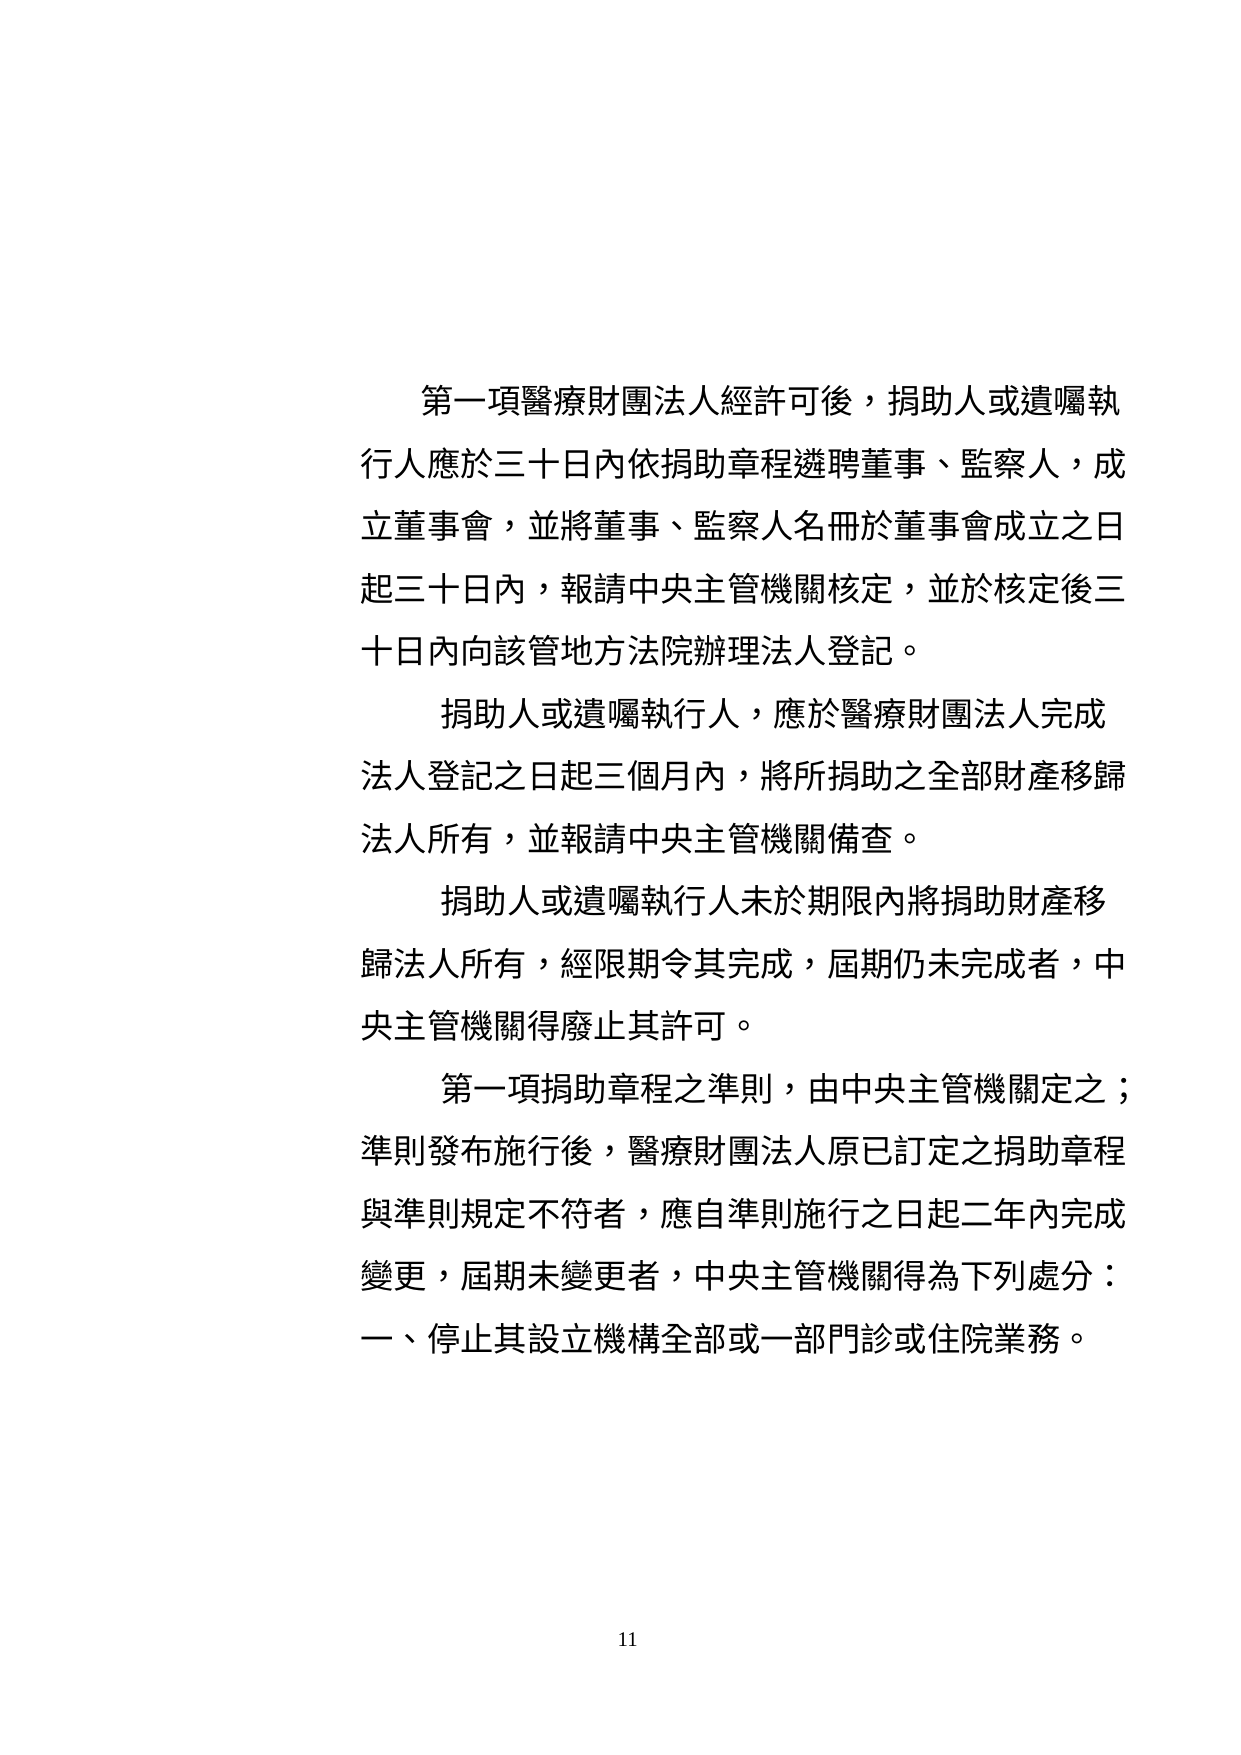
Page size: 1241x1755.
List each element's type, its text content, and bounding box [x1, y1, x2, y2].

text 捐助人或遺囑執行人未於期限內將捐助財產移歸法人所有，經限期令其完成，屆期仍未完成者，中央主管機關得廢止其許可。 [360, 858, 1137, 1045]
text 第一項醫療財團法人經許可後，捐助人或遺囑執行人應於三十日內依捐助章程遴聘董事、監察人，成立董事會，並將董事、監察人名冊於董事會成立之日起三十日內，報請中央主管機關核定，並於核定後三十日內向該管地方法院辦理法人登記。 [360, 358, 1137, 670]
text 一、停止其設立機構全部或一部門診或住院業務。 [360, 1295, 1137, 1358]
text 第一項捐助章程之準則，由中央主管機關定之；準則發布施行後，醫療財團法人原已訂定之捐助章程與準則規定不符者，應自準則施行之日起二年內完成變更，屆期未變更者，中央主管機關得為下列處分： [360, 1045, 1137, 1295]
text 捐助人或遺囑執行人，應於醫療財團法人完成法人登記之日起三個月內，將所捐助之全部財產移歸法人所有，並報請中央主管機關備查。 [360, 670, 1137, 858]
